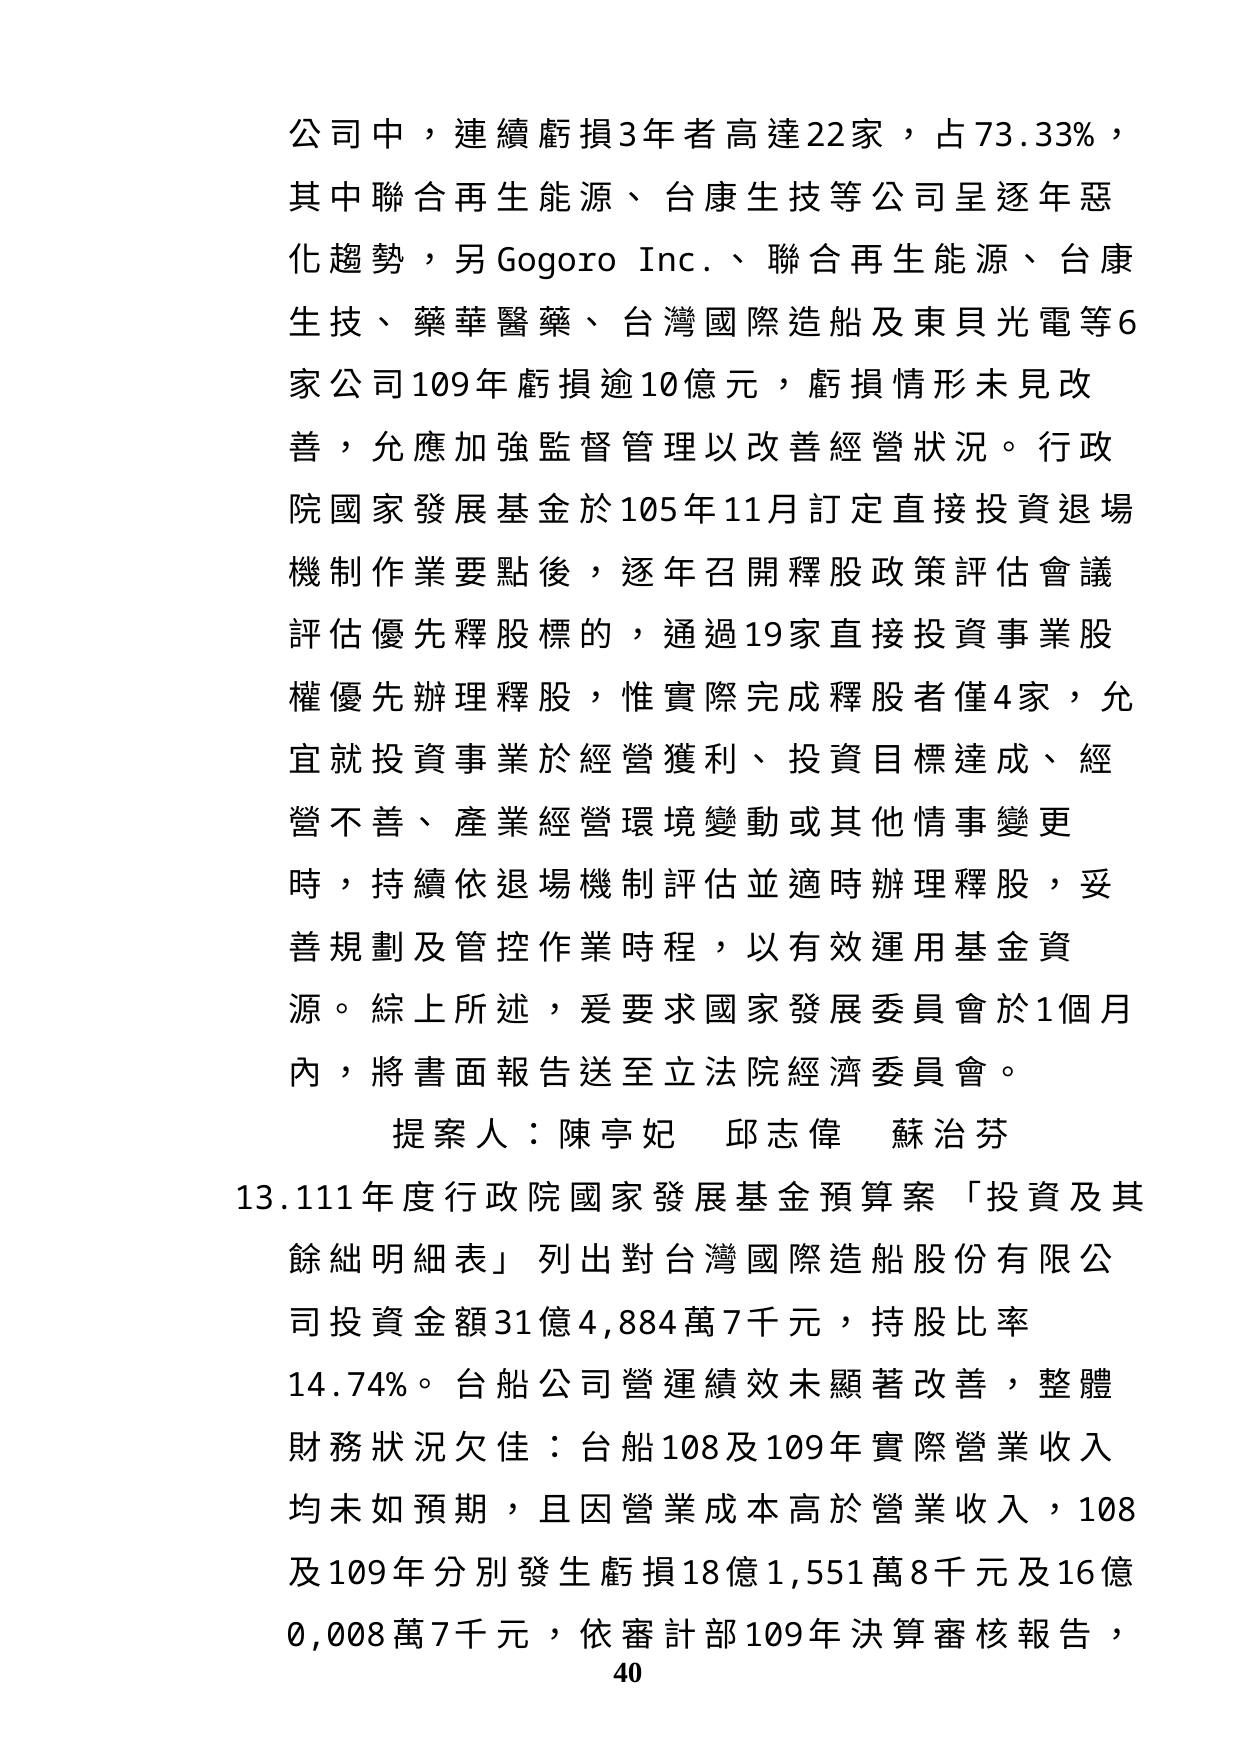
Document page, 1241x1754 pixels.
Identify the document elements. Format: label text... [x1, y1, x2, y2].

text 13.111年度行政院國家發展基金預算案「投資及其餘絀明細表」列出對台灣國際造船股份有限公司投資金額31億4,884萬7千元，持股比率14.74%。台船公司營運績效未顯著改善，整體財務狀況欠佳：台船108及109年實際營業收入均未如預期，且因營業成本高於營業收入，108及109年分別發生虧損18億1,551萬8千元及16億0,008萬7千元，依審計部109年決算審核報告， [228, 1153, 1148, 1653]
text 提案人：陳亭妃 邱志偉 蘇治芬 [384, 1091, 1044, 1153]
text 公司中，連續虧損3年者高達22家，占73.33%，其中聯合再生能源、台康生技等公司呈逐年惡化趨勢，另Gogoro Inc.、聯合再生能源、台康生技、藥華醫藥、台灣國際造船及東貝光電等6家公司109年虧損逾10億元，虧損情形未見改善，允應加強監督管理以改善經營狀況。行政院國家發展基金於105年11月訂定直接投資退場機制作業要點後，逐年召開釋股政策評估會議評估優先釋股標的，通過19家直接投資事業股權優先辦理釋股，惟實際完成釋股者僅4家，允宜就投資事業於經營獲利、投資目標達成、經營不善、產業經營環境變動或其他情事變更時，持續依退場機制評估並適時辦理釋股，妥善規劃及管控作業時程，以有效運用基金資源。綜上所述，爰要求國家發展委員會於1個月內，將書面報告送至立法院經濟委員會。 [228, 91, 1148, 1091]
